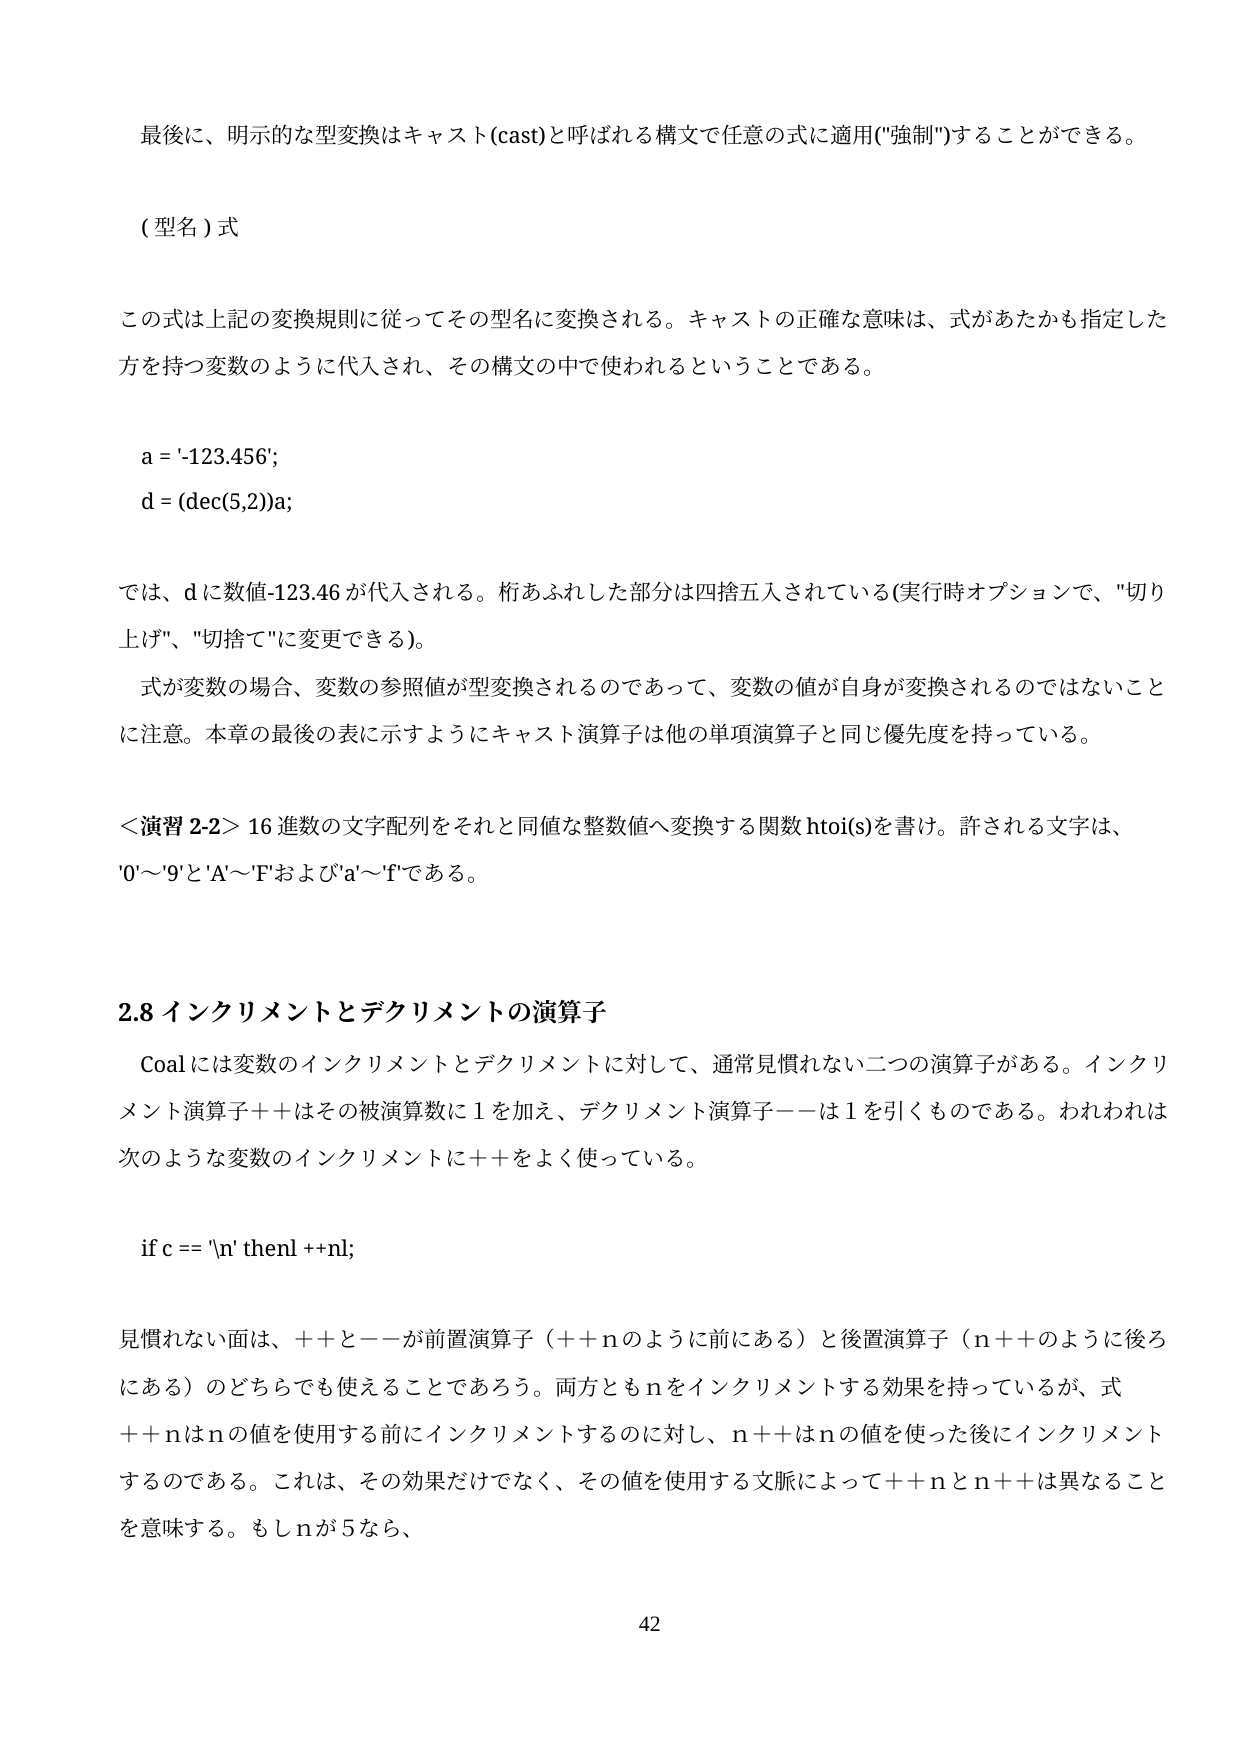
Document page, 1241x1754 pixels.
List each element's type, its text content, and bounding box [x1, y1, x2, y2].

text if c == '\n' thenl ++nl; [118, 1233, 1181, 1263]
text a = '-123.456'; [118, 441, 1181, 471]
text 最後に、明示的な型変換はキャスト(cast)と呼ばれる構文で任意の式に適用("強制")することができる。 [118, 118, 1181, 150]
text d = (dec(5,2))a; [118, 486, 1181, 516]
text この式は上記の変換規則に従ってその型名に変換される。キャストの正確な意味は、式があたかも指定した方を持つ変数のように代入され、その構文の中で使われるということである。 [118, 302, 1181, 381]
text 2.8 インクリメントとデクリメントの演算子 [118, 993, 1181, 1029]
text ＜演習 2-2＞ 16進数の文字配列をそれと同値な整数値へ変換する関数htoi(s)を書け。許される文字は、'0'～'9'と'A'～'F'および'a'～'f'である。 [118, 809, 1181, 888]
text ＋＋ｎはｎの値を使用する前にインクリメントするのに対し、ｎ＋＋はｎの値を使った後にインクリメントするのである。これは、その効果だけでなく、その値を使用する文脈によって＋＋ｎとｎ＋＋は異なることを意味する。もしｎが５なら、 [118, 1417, 1181, 1543]
text 見慣れない面は、＋＋と－－が前置演算子（＋＋ｎのように前にある）と後置演算子（ｎ＋＋のように後ろにある）のどちらでも使えることであろう。両方ともｎをインクリメントする効果を持っているが、式 [118, 1323, 1181, 1401]
text ( 型名 ) 式 [118, 210, 1181, 242]
text 式が変数の場合、変数の参照値が型変換されるのであって、変数の値が自身が変換されるのではないことに注意。本章の最後の表に示すようにキャスト演算子は他の単項演算子と同じ優先度を持っている。 [118, 670, 1181, 748]
text Coalには変数のインクリメントとデクリメントに対して、通常見慣れない二つの演算子がある。インクリメント演算子＋＋はその被演算数に１を加え、デクリメント演算子－－は１を引くものである。われわれは次のような変数のインクリメントに＋＋をよく使っている。 [118, 1047, 1181, 1173]
text では、dに数値-123.46が代入される。桁あふれした部分は四捨五入されている(実行時オプションで、"切り上げ"、"切捨て"に変更できる)。 [118, 575, 1181, 654]
